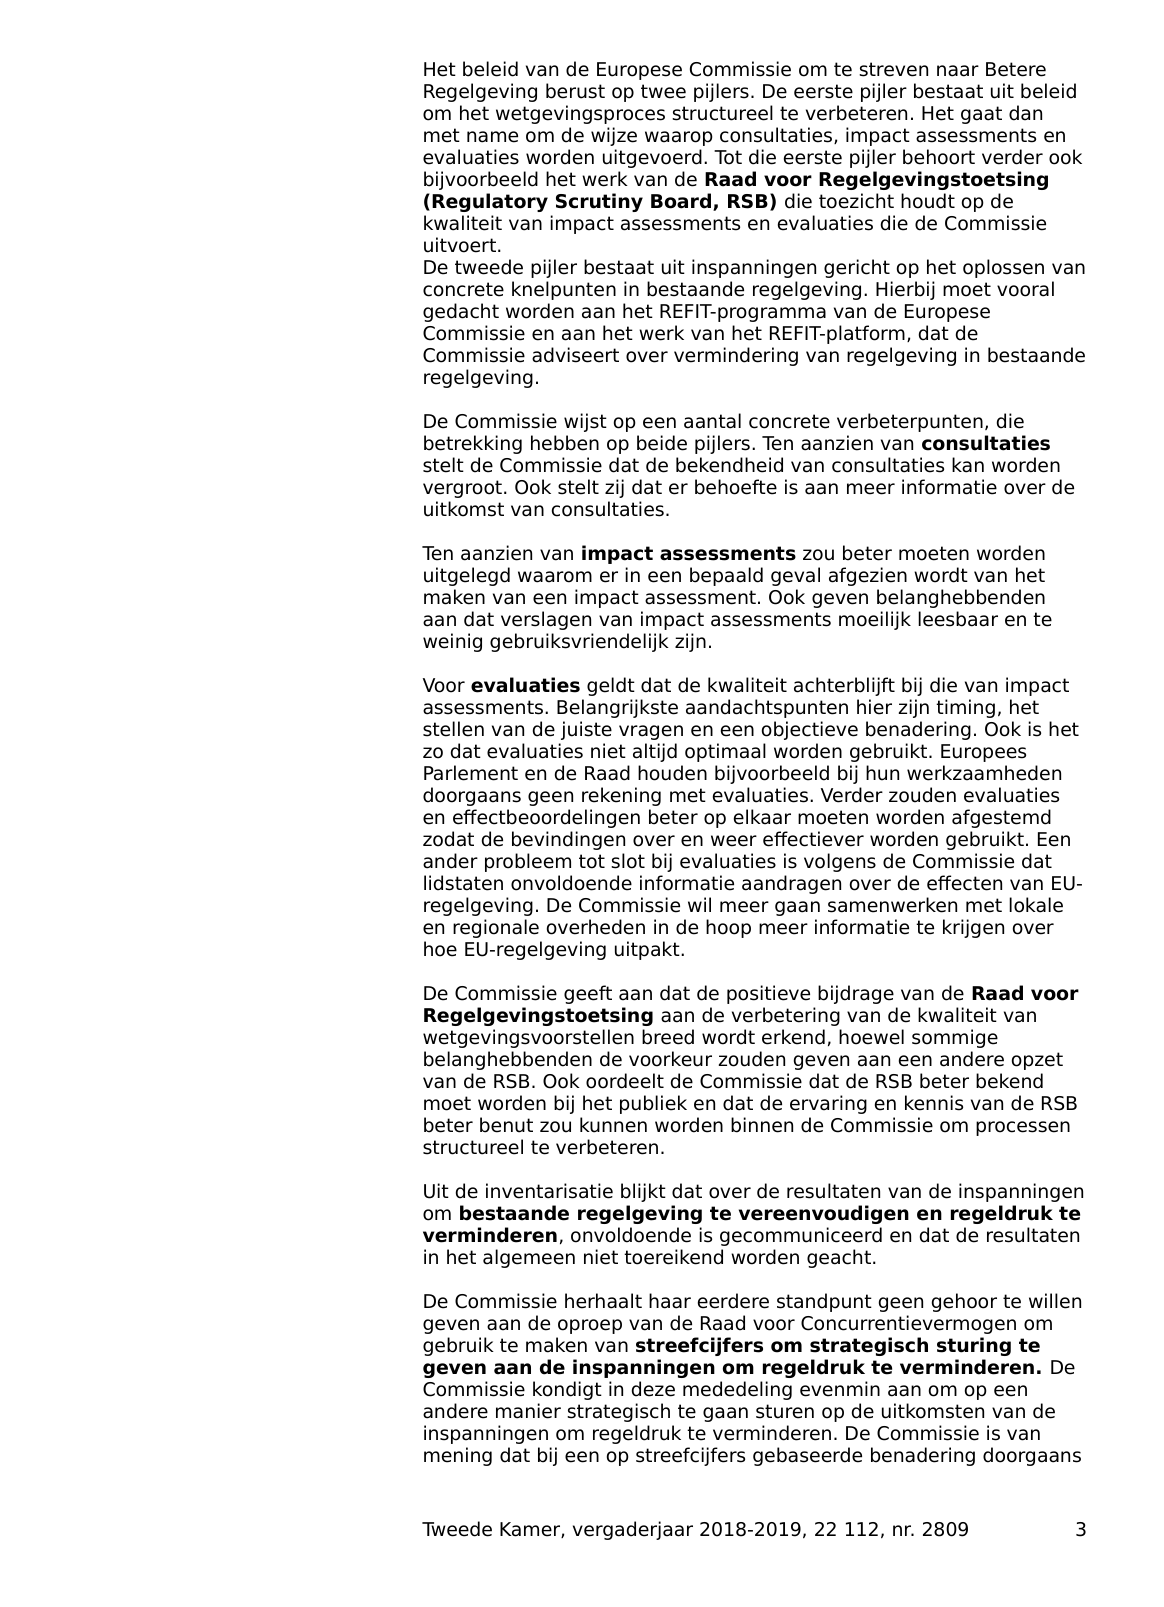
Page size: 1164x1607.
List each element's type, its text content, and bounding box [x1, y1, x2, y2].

text Voor evaluaties geldt dat de kwaliteit achterblijft bij die van impact assessments. Belangrijkste aandachtspunten hier zijn timing, het stellen van de juiste vragen en een objectieve benadering. Ook is het zo dat evaluaties niet altijd optimaal worden gebruikt. Europees Parlement en de Raad houden bijvoorbeeld bij hun werkzaamheden doorgaans geen rekening met evaluaties. Verder zouden evaluaties en effectbeoordelingen beter op elkaar moeten worden afgestemd zodat de bevindingen over en weer effectiever worden gebruikt. Een ander probleem tot slot bij evaluaties is volgens de Commissie dat lidstaten onvoldoende informatie aandragen over de effecten van EU-regelgeving. De Commissie wil meer gaan samenwerken met lokale en regionale overheden in de hoop meer informatie te krijgen over hoe EU-regelgeving uitpakt. [422, 675, 1087, 961]
text Ten aanzien van impact assessments zou beter moeten worden uitgelegd waarom er in een bepaald geval afgezien wordt van het maken van een impact assessment. Ook geven belanghebbenden aan dat verslagen van impact assessments moeilijk leesbaar en te weinig gebruiksvriendelijk zijn. [422, 543, 1087, 653]
text De Commissie geeft aan dat de positieve bijdrage van de Raad voor Regelgevingstoetsing aan de verbetering van de kwaliteit van wetgevingsvoorstellen breed wordt erkend, hoewel sommige belanghebbenden de voorkeur zouden geven aan een andere opzet van de RSB. Ook oordeelt de Commissie dat de RSB beter bekend moet worden bij het publiek en dat de ervaring en kennis van de RSB beter benut zou kunnen worden binnen de Commissie om processen structureel te verbeteren. [422, 983, 1087, 1159]
text Uit de inventarisatie blijkt dat over de resultaten van de inspanningen om bestaande regelgeving te vereenvoudigen en regeldruk te verminderen, onvoldoende is gecommuniceerd en dat de resultaten in het algemeen niet toereikend worden geacht. [422, 1181, 1087, 1269]
text De Commissie wijst op een aantal concrete verbeterpunten, die betrekking hebben op beide pijlers. Ten aanzien van consultaties stelt de Commissie dat de bekendheid van consultaties kan worden vergroot. Ook stelt zij dat er behoefte is aan meer informatie over de uitkomst van consultaties. [422, 411, 1087, 521]
text De tweede pijler bestaat uit inspanningen gericht op het oplossen van concrete knelpunten in bestaande regelgeving. Hierbij moet vooral gedacht worden aan het REFIT-programma van de Europese Commissie en aan het werk van het REFIT-platform, dat de Commissie adviseert over vermindering van regelgeving in bestaande regelgeving. [422, 257, 1087, 389]
text Het beleid van de Europese Commissie om te streven naar Betere Regelgeving berust op twee pijlers. De eerste pijler bestaat uit beleid om het wetgevingsproces structureel te verbeteren. Het gaat dan met name om de wijze waarop consultaties, impact assessments en evaluaties worden uitgevoerd. Tot die eerste pijler behoort verder ook bijvoorbeeld het werk van de Raad voor Regelgevingstoetsing (Regulatory Scrutiny Board, RSB) die toezicht houdt op de kwaliteit van impact assessments en evaluaties die de Commissie uitvoert. [422, 59, 1087, 257]
text De Commissie herhaalt haar eerdere standpunt geen gehoor te willen geven aan de oproep van de Raad voor Concurrentievermogen om gebruik te maken van streefcijfers om strategisch sturing te geven aan de inspanningen om regeldruk te verminderen. De Commissie kondigt in deze mededeling evenmin aan om op een andere manier strategisch te gaan sturen op de uitkomsten van de inspanningen om regeldruk te verminderen. De Commissie is van mening dat bij een op streefcijfers gebaseerde benadering doorgaans [422, 1291, 1087, 1467]
